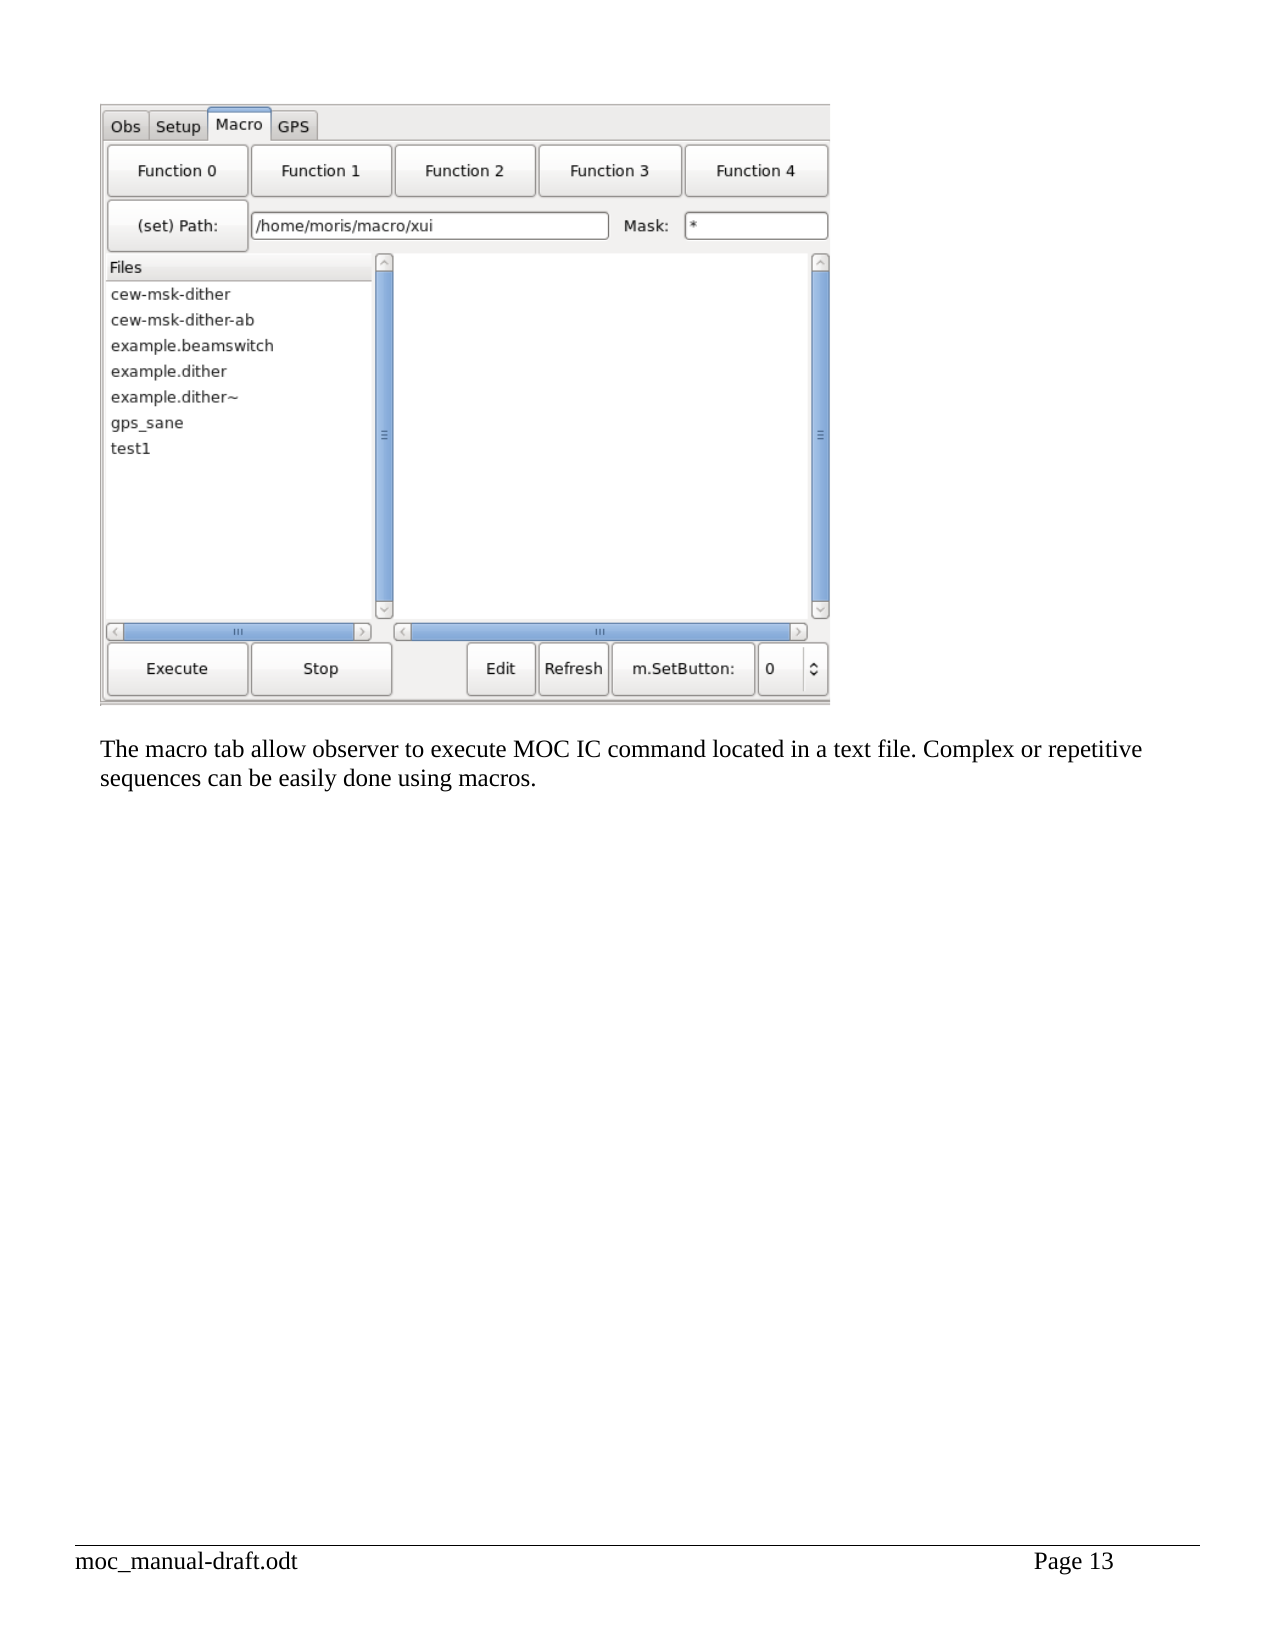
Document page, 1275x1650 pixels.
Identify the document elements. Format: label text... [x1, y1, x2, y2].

picture [100, 103, 831, 706]
text The macro tab allow observer to execute MOC IC command located in a text file. Complex or repetitive sequences can be easily done using macros. [100, 734, 1200, 791]
